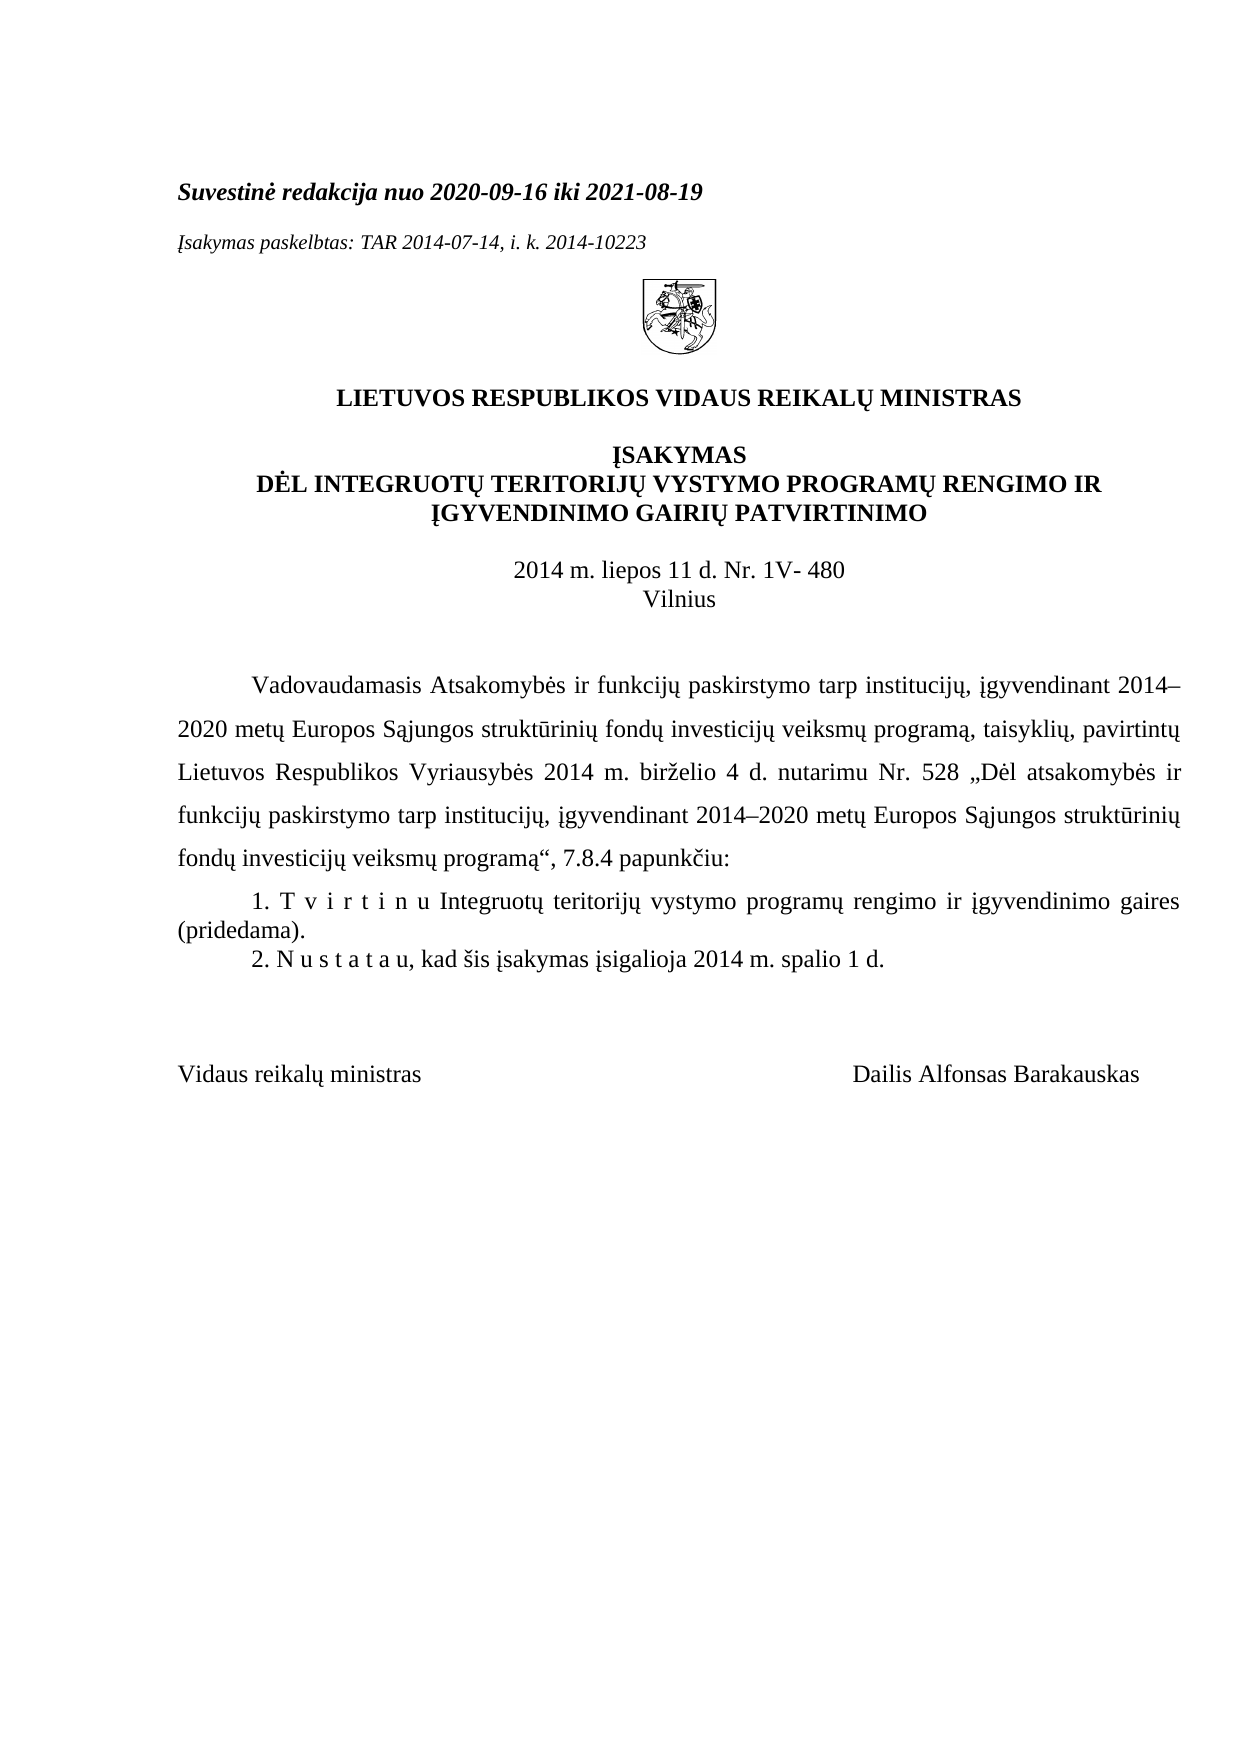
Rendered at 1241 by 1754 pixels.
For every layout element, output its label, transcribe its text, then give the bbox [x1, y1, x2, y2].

text 1. T v i r t i n u Integruotų teritorijų vystymo programų rengimo ir įgyvendinimo gaires (pridedama). [177, 886, 1181, 944]
text ĮSAKYMAS [177, 441, 1181, 469]
text Vidaus reikalų ministras Dailis Alfonsas Barakauskas [177, 1059, 1181, 1087]
text DĖL INTEGRUOTŲ TERITORIJŲ VYSTYMO PROGRAMŲ RENGIMO IR ĮGYVENDINIMO GAIRIŲ PATVIRTINIMO [177, 469, 1181, 527]
text Suvestinė redakcija nuo 2020-09-16 iki 2021-08-19 [177, 177, 1181, 206]
text Vadovaudamasis Atsakomybės ir funkcijų paskirstymo tarp institucijų, įgyvendinant 2014–2020 metų Europos Sąjungos struktūrinių fondų investicijų veiksmų programą, taisyklių, pavirtintų Lietuvos Respublikos Vyriausybės 2014 m. birželio 4 d. nutarimu Nr. 528 „Dėl atsakomybės ir funkcijų paskirstymo tarp institucijų, įgyvendinant 2014–2020 metų Europos Sąjungos struktūrinių fondų investicijų veiksmų programą“, 7.8.4 papunkčiu: [177, 671, 1181, 872]
text Vilnius [177, 584, 1181, 613]
text LIETUVOS RESPUBLIKOS VIDAUS REIKALŲ MINISTRAS [177, 383, 1181, 412]
text 2. N u s t a t a u, kad šis įsakymas įsigalioja 2014 m. spalio 1 d. [177, 944, 1181, 972]
text 2014 m. liepos 11 d. Nr. 1V- 480 [177, 556, 1181, 584]
text Įsakymas paskelbtas: TAR 2014-07-14, i. k. 2014-10223 [177, 230, 1181, 254]
